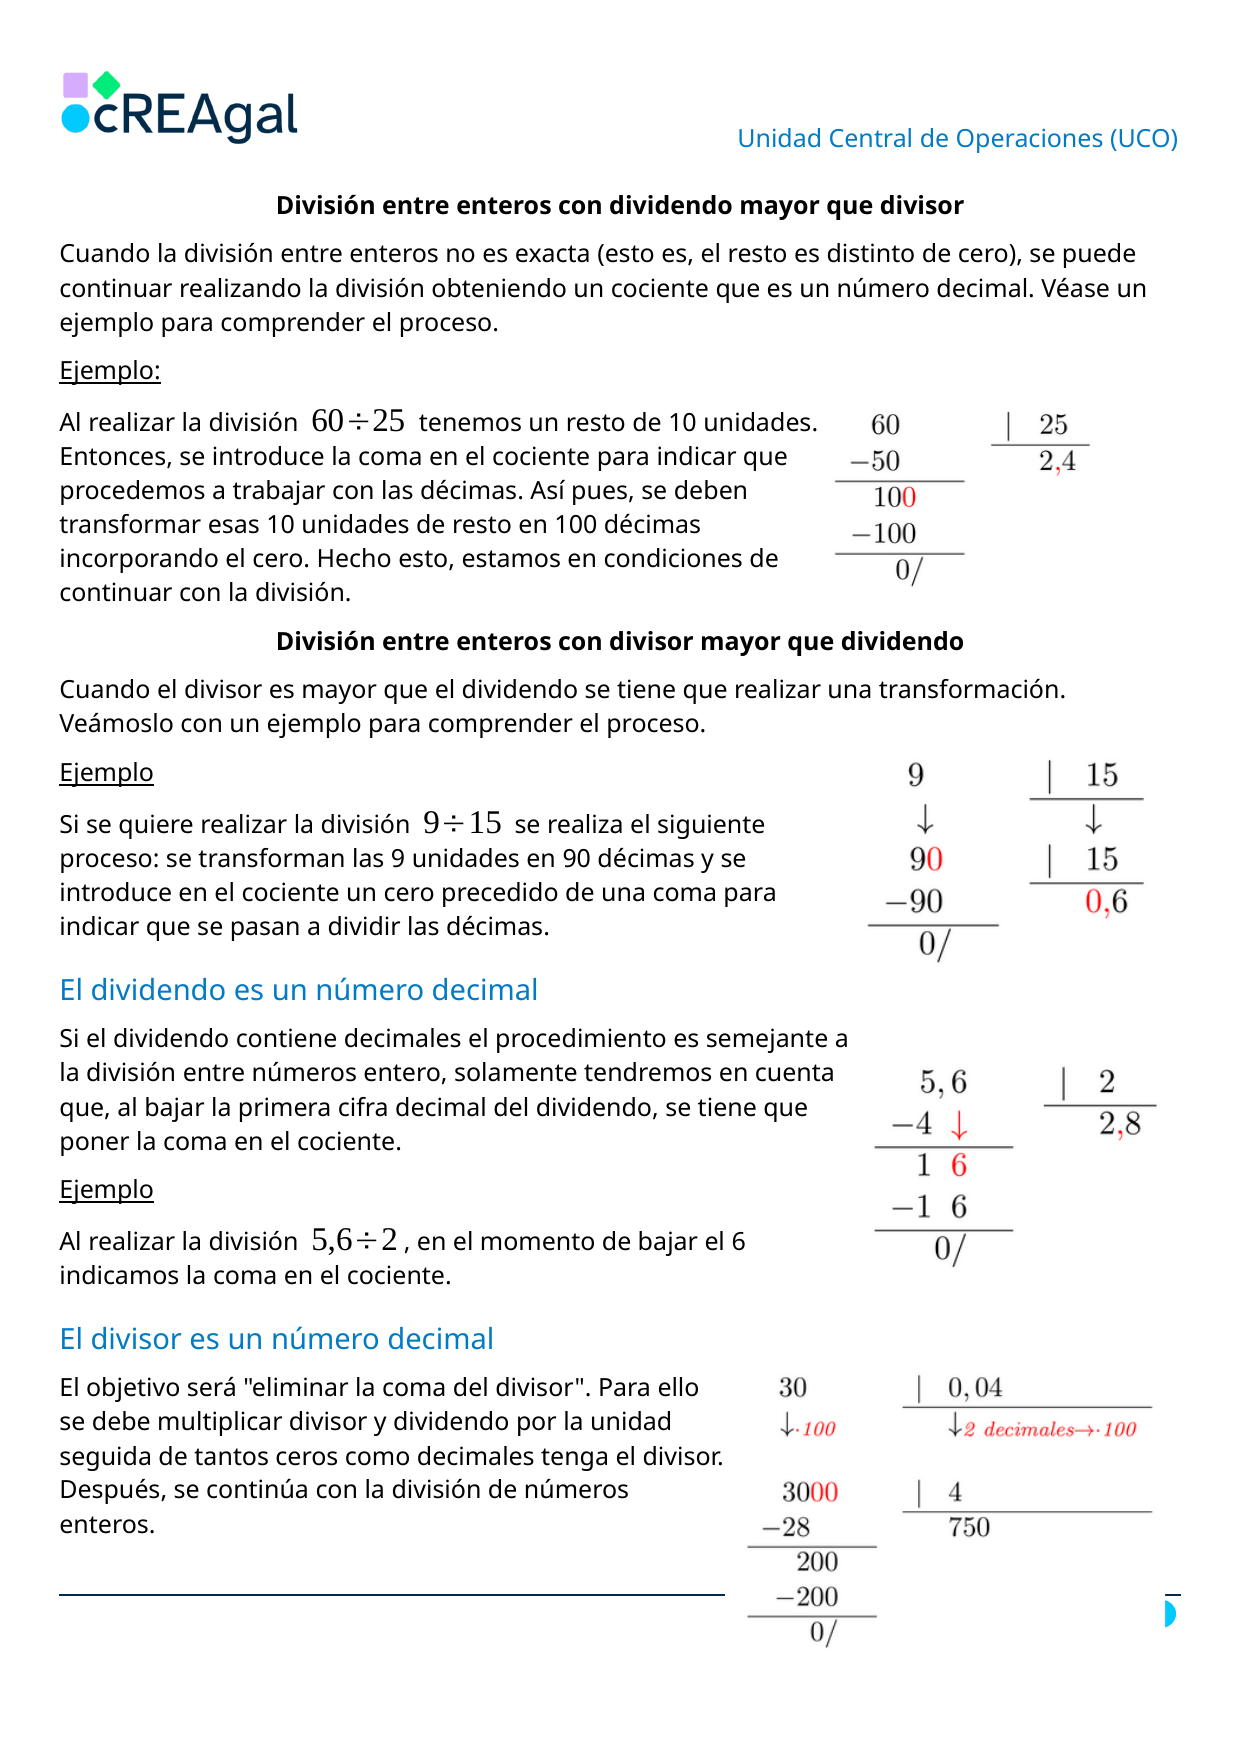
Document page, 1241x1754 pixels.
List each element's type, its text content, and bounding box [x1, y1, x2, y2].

text Cuando el divisor es mayor que el dividendo se tiene que realizar una transformación. Veámoslo con un ejemplo para comprender el proceso. [59, 672, 1181, 740]
subtitle El dividendo es un número decimal [59, 969, 1181, 1009]
picture [860, 1053, 1167, 1274]
text Ejemplo: [59, 353, 1181, 387]
text Al realizar la división tenemos un resto de 10 unidades. Entonces, se introduce la coma en el cociente para indicar que procedemos a trabajar con las décimas. Así pues, se deben transformar esas 10 unidades de resto en 100 décimas incorporando el cero. Hecho esto, estamos en condiciones de continuar con la división. [59, 402, 1181, 609]
text Ejemplo [59, 1172, 860, 1206]
picture [61, 71, 298, 144]
text Al realizar la división , en el momento de bajar el 6 indicamos la coma en el cociente. [59, 1221, 1181, 1292]
picture [820, 396, 1097, 597]
text División entre enteros con divisor mayor que dividendo [59, 623, 1181, 657]
text Cuando la división entre enteros no es exacta (esto es, el resto es distinto de cero), se puede continuar realizando la división obteniendo un cociente que es un número decimal. Véase un ejemplo para comprender el proceso. [59, 236, 1181, 338]
text Si se quiere realizar la división se realiza el siguiente proceso: se transforman las 9 unidades en 90 décimas y se introduce en el cociente un cero precedido de una coma para indicar que se pasan a dividir las décimas. [59, 803, 850, 943]
picture [850, 747, 1157, 980]
text Si el dividendo contiene decimales el procedimiento es semejante a la división entre números entero, solamente tendremos en cuenta que, al bajar la primera cifra decimal del dividendo, se tiene que poner la coma en el cociente. [59, 1021, 1181, 1157]
text El objetivo será "eliminar la coma del divisor". Para ello se debe multiplicar divisor y dividendo por la unidad seguida de tantos ceros como decimales tenga el divisor. Después, se continúa con la división de números enteros. [59, 1370, 725, 1540]
text [1167, 1172, 1181, 1206]
picture [725, 1370, 1166, 1656]
text [1157, 755, 1181, 789]
text Ejemplo [59, 755, 850, 789]
text División entre enteros con dividendo mayor que divisor [59, 187, 1181, 222]
subtitle El divisor es un número decimal [59, 1318, 1181, 1358]
